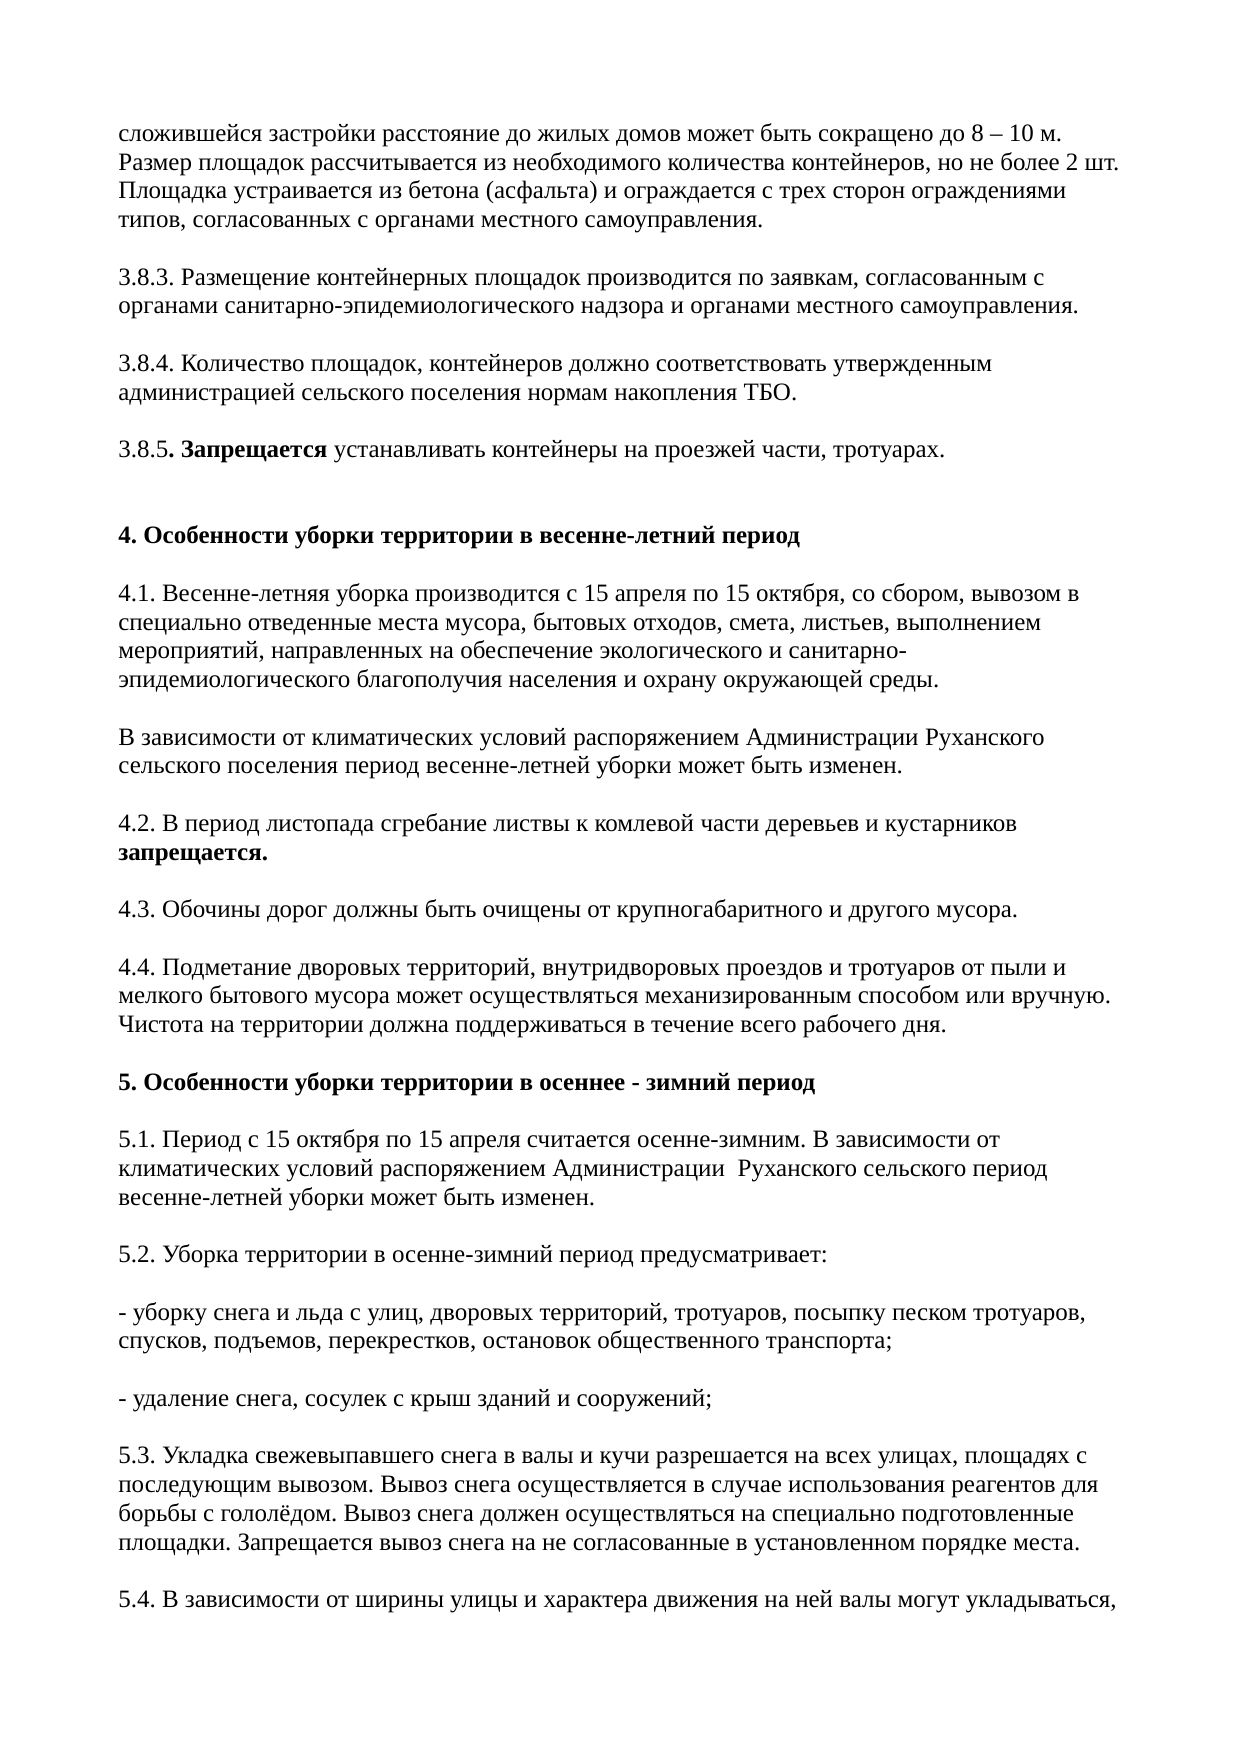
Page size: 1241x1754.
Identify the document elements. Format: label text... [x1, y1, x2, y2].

text 3.8.4. Количество площадок, контейнеров должно соответствовать утвержденным администрацией сельского поселения нормам накопления ТБО. [118, 348, 1122, 406]
text 4.3. Обочины дорог должны быть очищены от крупногабаритного и другого мусора. [118, 894, 1122, 923]
text 4.1. Весенне-летняя уборка производится с 15 апреля по 15 октября, со сбором, вывозом в специально отведенные места мусора, бытовых отходов, смета, листьев, выполнением мероприятий, направленных на обеспечение экологического и санитарно-эпидемиологического благополучия населения и охрану окружающей среды. [118, 578, 1122, 693]
text 5.3. Укладка свежевыпавшего снега в валы и кучи разрешается на всех улицах, площадях с последующим вывозом. Вывоз снега осуществляется в случае использования реагентов для борьбы с гололёдом. Вывоз снега должен осуществляться на специально подготовленные площадки. Запрещается вывоз снега на не согласованные в установленном порядке места. [118, 1441, 1122, 1556]
text 3.8.3. Размещение контейнерных площадок производится по заявкам, согласованным с органа­ми санитарно-эпидемиологического надзора и органами местного самоуправления. [118, 262, 1122, 319]
text - уборку снега и льда с улиц, дворовых территорий, тротуаров, посыпку песком тротуаров, спусков, подъемов, перекрестков, остановок общественного транспорта; [118, 1297, 1122, 1354]
text 5.1. Период с 15 октября по 15 апреля считается осенне-зимним. В зависимости от климатических условий распоряжением Администрации Руханского сельского период весенне-летней уборки может быть изменен. [118, 1124, 1122, 1211]
text 4. Особенности уборки территории в весенне-летний период [118, 521, 1122, 549]
text сложившейся застройки расстояние до жилых домов может быть сокращено до 8 – 10 м. Размер площадок рассчитывается из необходимого количества контейнеров, но не более 2 шт. Площадка устраивается из бетона (асфальта) и ограждается с трех сторон ограждениями типов, согла­сованных с органами местного самоуправления. [118, 118, 1122, 233]
text - удаление снега, сосулек с крыш зданий и сооружений; [118, 1383, 1122, 1412]
text 3.8.5. Запрещается устанавливать контейнеры на проезжей части, тротуарах. [118, 434, 1122, 463]
text В зависимости от климатических условий распоряжением Администрации Руханского сельского поселения период весенне-летней уборки может быть изменен. [118, 722, 1122, 779]
text 4.2. В период листопада сгребание листвы к комлевой части деревьев и кустарников запрещается. [118, 808, 1122, 866]
text 5. Особенности уборки территории в осеннее - зимний период [118, 1067, 1122, 1096]
text 5.2. Уборка территории в осенне-зимний период предусматривает: [118, 1239, 1122, 1268]
text 5.4. В зависимости от ширины улицы и характера движения на ней валы могут укладываться, [118, 1584, 1122, 1613]
text 4.4. Подметание дворовых территорий, внутридворовых проездов и тротуаров от пыли и мелкого бытового мусора может осуществляться механизированным способом или вручную. Чистота на территории должна поддерживаться в течение всего рабочего дня. [118, 952, 1122, 1038]
